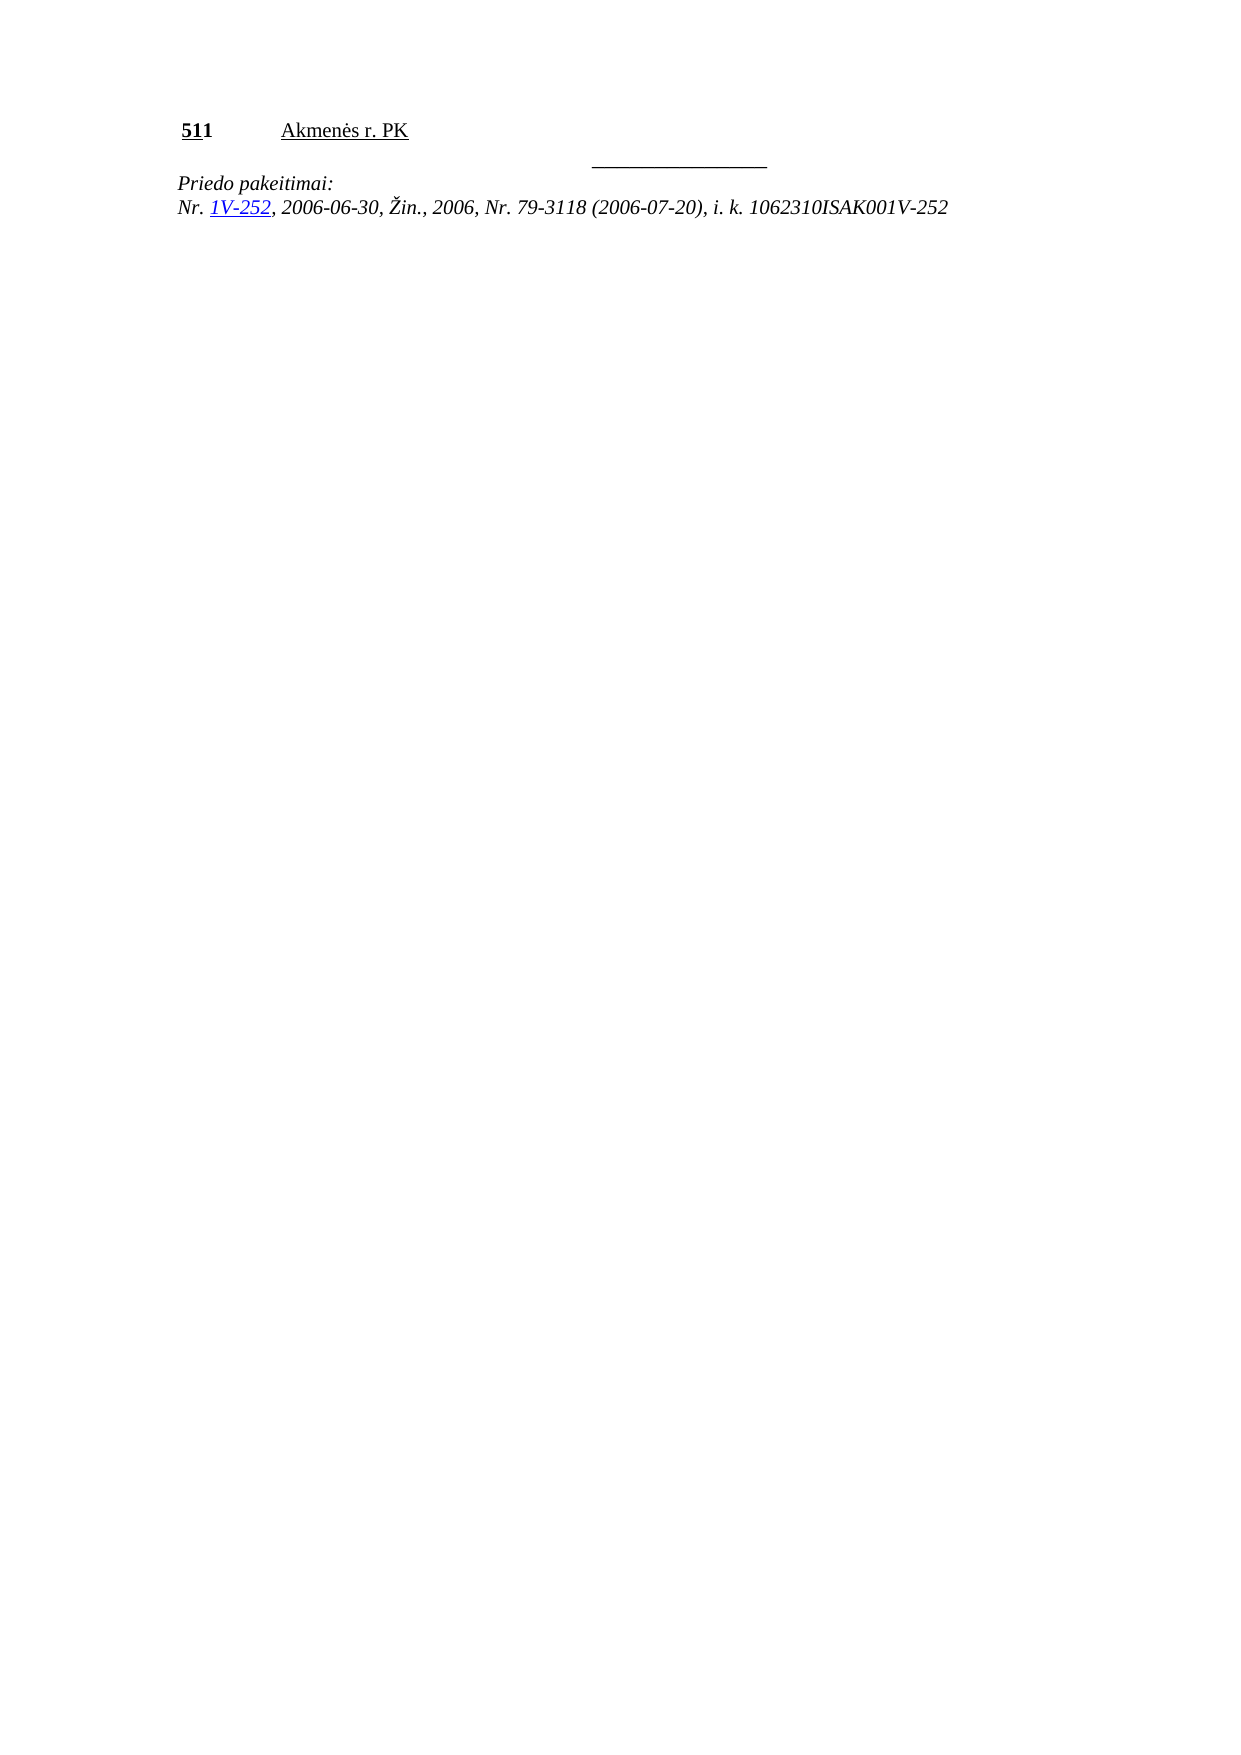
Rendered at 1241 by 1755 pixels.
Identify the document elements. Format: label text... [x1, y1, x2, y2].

text ______________ [177, 142, 1181, 171]
table_cell Akmenės r. PK [276, 118, 653, 142]
text Nr. 1V-252, 2006-06-30, Žin., 2006, Nr. 79-3118 (2006-07-20), i. k. 1062310ISAK001V-252 [177, 195, 1181, 219]
table_cell [752, 118, 1181, 142]
text Priedo pakeitimai: [177, 171, 1181, 195]
table_cell 511 [177, 118, 276, 142]
table_cell [653, 118, 752, 142]
